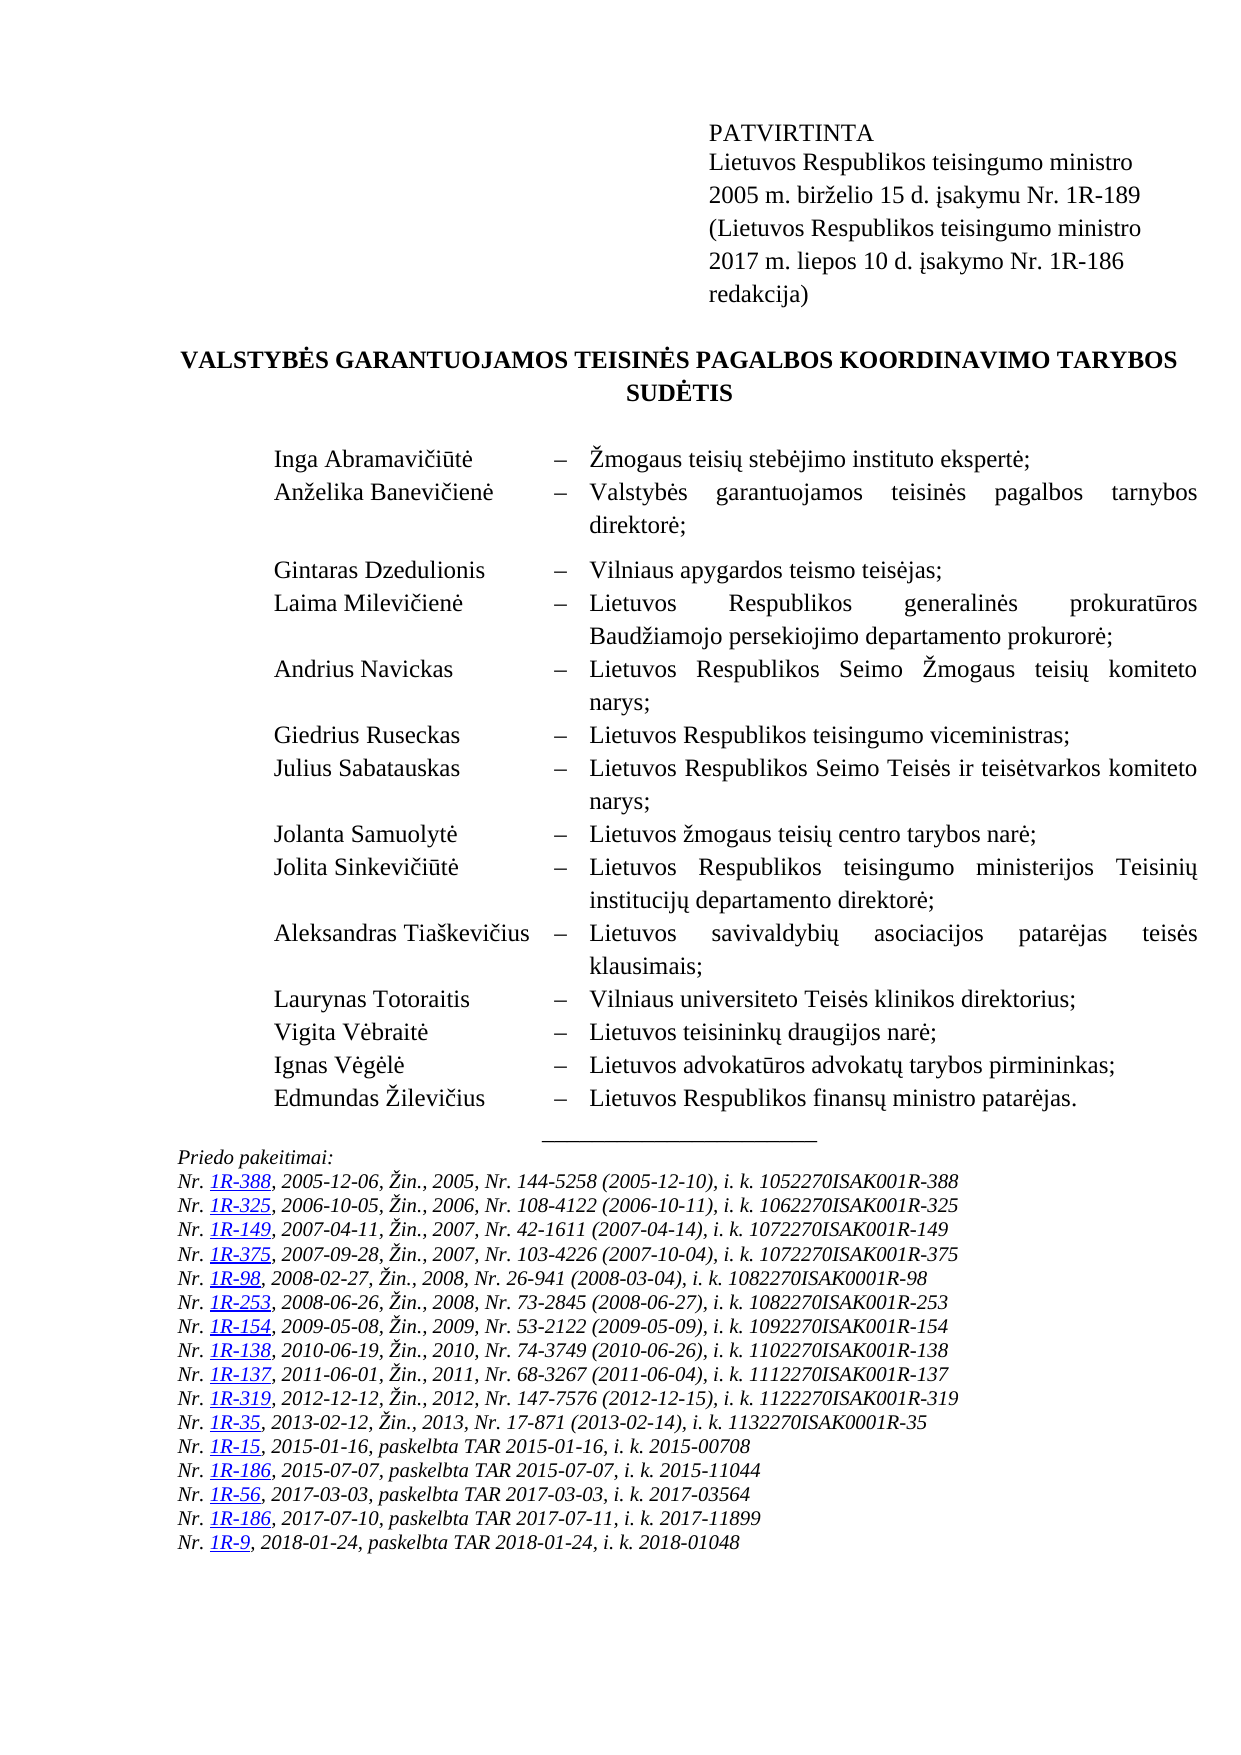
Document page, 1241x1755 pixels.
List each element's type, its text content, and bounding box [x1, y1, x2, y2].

table_cell Lietuvos Respublikos finansų ministro patarėjas. [578, 1084, 1209, 1116]
table_cell Lietuvos Respublikos teisingumo ministerijos Teisinių institucijų departamento direktorė; [578, 852, 1209, 918]
table_cell Lietuvos Respublikos teisingumo viceministras; [578, 720, 1209, 753]
text PATVIRTINTA [694, 118, 1181, 147]
table_cell – [543, 555, 578, 588]
table_cell Lietuvos Respublikos Seimo Žmogaus teisių komiteto narys; [578, 654, 1209, 720]
text (Lietuvos Respublikos teisingumo ministro [709, 213, 1181, 242]
text Nr. 1R-56, 2017-03-03, paskelbta TAR 2017-03-03, i. k. 2017-03564 [177, 1482, 1181, 1506]
text Nr. 1R-15, 2015-01-16, paskelbta TAR 2015-01-16, i. k. 2015-00708 [177, 1434, 1181, 1458]
text 2017 m. liepos 10 d. įsakymo Nr. 1R-186 [709, 246, 1181, 275]
table_cell – [543, 477, 578, 555]
text Nr. 1R-253, 2008-06-26, Žin., 2008, Nr. 73-2845 (2008-06-27), i. k. 1082270ISAK001R-253 [177, 1289, 1181, 1314]
table_cell Laurynas Totoraitis [262, 984, 543, 1017]
table_cell Lietuvos Respublikos Seimo Teisės ir teisėtvarkos komiteto narys; [578, 753, 1209, 819]
table_cell Jolita Sinkevičiūtė [262, 852, 543, 918]
text 2005 m. birželio 15 d. įsakymu Nr. 1R-189 [709, 180, 1181, 209]
table_cell Gintaras Dzedulionis [262, 555, 543, 588]
table_header Žmogaus teisių stebėjimo instituto ekspertė; [578, 444, 1209, 477]
text Nr. 1R-149, 2007-04-11, Žin., 2007, Nr. 42-1611 (2007-04-14), i. k. 1072270ISAK001R-149 [177, 1217, 1181, 1241]
text Nr. 1R-35, 2013-02-12, Žin., 2013, Nr. 17-871 (2013-02-14), i. k. 1132270ISAK0001R-35 [177, 1410, 1181, 1434]
text Nr. 1R-186, 2017-07-10, paskelbta TAR 2017-07-11, i. k. 2017-11899 [177, 1506, 1181, 1530]
table_cell Lietuvos advokatūros advokatų tarybos pirmininkas; [578, 1050, 1209, 1083]
table_cell Edmundas Žilevičius [262, 1084, 543, 1116]
table_cell Jolanta Samuolytė [262, 819, 543, 852]
table_cell – [543, 1084, 578, 1116]
text ______________________ [177, 1116, 1181, 1145]
table_cell – [543, 1050, 578, 1083]
table_cell – [543, 720, 578, 753]
table_cell Ignas Vėgėlė [262, 1050, 543, 1083]
table_cell – [543, 819, 578, 852]
text Nr. 1R-98, 2008-02-27, Žin., 2008, Nr. 26-941 (2008-03-04), i. k. 1082270ISAK0001R-98 [177, 1266, 1181, 1289]
table_cell – [543, 918, 578, 984]
text Nr. 1R-375, 2007-09-28, Žin., 2007, Nr. 103-4226 (2007-10-04), i. k. 1072270ISAK001R-375 [177, 1241, 1181, 1266]
table_cell Lietuvos žmogaus teisių centro tarybos narė; [578, 819, 1209, 852]
text Nr. 1R-325, 2006-10-05, Žin., 2006, Nr. 108-4122 (2006-10-11), i. k. 1062270ISAK001R-325 [177, 1193, 1181, 1217]
text Priedo pakeitimai: [177, 1145, 1181, 1169]
table_cell – [543, 654, 578, 720]
table_cell Aleksandras Tiaškevičius [262, 918, 543, 984]
table_header – [543, 444, 578, 477]
table_cell Vilniaus apygardos teismo teisėjas; [578, 555, 1209, 588]
table_cell Lietuvos teisininkų draugijos narė; [578, 1018, 1209, 1050]
text redakcija) [709, 279, 1181, 308]
table_cell Lietuvos savivaldybių asociacijos patarėjas teisės klausimais; [578, 918, 1209, 984]
table_cell – [543, 1018, 578, 1050]
table_cell Lietuvos Respublikos generalinės prokuratūros Baudžiamojo persekiojimo departamento prokurorė; [578, 588, 1209, 654]
table_cell Julius Sabatauskas [262, 753, 543, 819]
text Nr. 1R-9, 2018-01-24, paskelbta TAR 2018-01-24, i. k. 2018-01048 [177, 1530, 1181, 1554]
text Nr. 1R-186, 2015-07-07, paskelbta TAR 2015-07-07, i. k. 2015-11044 [177, 1458, 1181, 1482]
text Nr. 1R-388, 2005-12-06, Žin., 2005, Nr. 144-5258 (2005-12-10), i. k. 1052270ISAK001R-388 [177, 1169, 1181, 1193]
table_cell – [543, 588, 578, 654]
table_cell Anželika Banevičienė [262, 477, 543, 555]
text Nr. 1R-138, 2010-06-19, Žin., 2010, Nr. 74-3749 (2010-06-26), i. k. 1102270ISAK001R-138 [177, 1338, 1181, 1362]
table_cell – [543, 753, 578, 819]
text Nr. 1R-137, 2011-06-01, Žin., 2011, Nr. 68-3267 (2011-06-04), i. k. 1112270ISAK001R-137 [177, 1362, 1181, 1386]
text Nr. 1R-154, 2009-05-08, Žin., 2009, Nr. 53-2122 (2009-05-09), i. k. 1092270ISAK001R-154 [177, 1314, 1181, 1338]
text Nr. 1R-319, 2012-12-12, Žin., 2012, Nr. 147-7576 (2012-12-15), i. k. 1122270ISAK001R-319 [177, 1386, 1181, 1410]
table_cell Andrius Navickas [262, 654, 543, 720]
text VALSTYBĖS GARANTUOJAMOS TEISINĖS PAGALBOS KOORDINAVIMO TARYBOS SUDĖTIS [177, 345, 1181, 407]
table_cell Vigita Vėbraitė [262, 1018, 543, 1050]
table_cell Laima Milevičienė [262, 588, 543, 654]
table_cell – [543, 852, 578, 918]
table_cell Valstybės garantuojamos teisinės pagalbos tarnybos direktorė; [578, 477, 1209, 555]
table_cell – [543, 984, 578, 1017]
text Lietuvos Respublikos teisingumo ministro [709, 147, 1181, 176]
table_cell Giedrius Ruseckas [262, 720, 543, 753]
table_header Inga Abramavičiūtė [262, 444, 543, 477]
table_cell Vilniaus universiteto Teisės klinikos direktorius; [578, 984, 1209, 1017]
